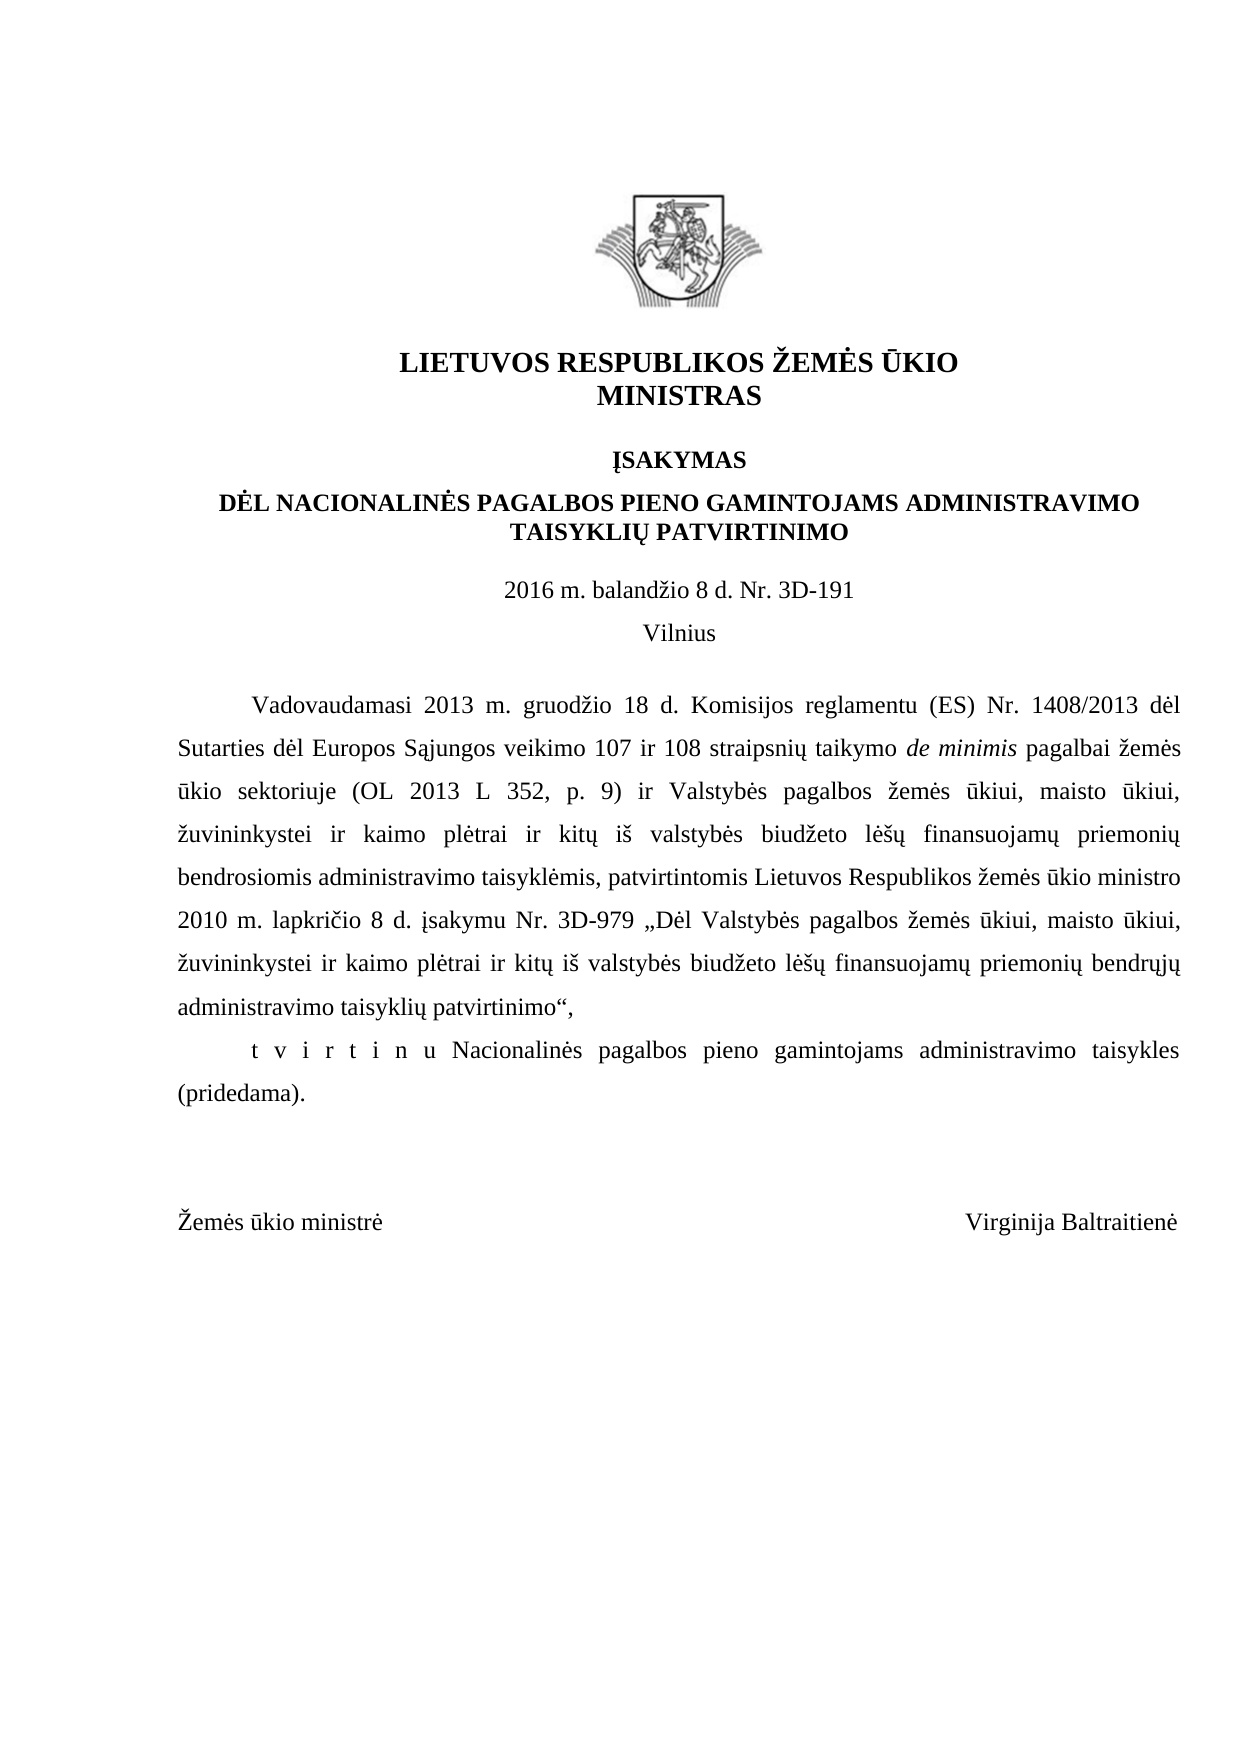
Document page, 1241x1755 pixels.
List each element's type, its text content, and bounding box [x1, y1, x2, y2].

text Žemės ūkio ministrė Virginija Baltraitienė [177, 1207, 1181, 1236]
text LIETUVOS RESPUBLIKOS ŽEMĖS ŪKIO [177, 345, 1181, 378]
text MINISTRAS [177, 378, 1181, 412]
text 2016 m. balandžio 8 d. Nr. 3D-191 [177, 575, 1181, 603]
text t v i r t i n u Nacionalinės pagalbos pieno gamintojams administravimo taisykles (pridedama). [177, 1035, 1181, 1107]
text DĖL NACIONALINĖS PAGALBOS PIENO GAMINTOJAMS ADMINISTRAVIMO TAISYKLIŲ PATVIRTINIMO [177, 488, 1181, 546]
text ĮSAKYMAS [177, 445, 1181, 474]
text Vadovaudamasi 2013 m. gruodžio 18 d. Komisijos reglamentu (ES) Nr. 1408/2013 dėl Sutarties dėl Europos Sąjungos veikimo 107 ir 108 straipsnių taikymo de minimis pagalbai žemės ūkio sektoriuje (OL 2013 L 352, p. 9) ir Valstybės pagalbos žemės ūkiui, maisto ūkiui, žuvininkystei ir kaimo plėtrai ir kitų iš valstybės biudžeto lėšų finansuojamų priemonių bendrosiomis administravimo taisyklėmis, patvirtintomis Lietuvos Respublikos žemės ūkio ministro 2010 m. lapkričio 8 d. įsakymu Nr. 3D-979 „Dėl Valstybės pagalbos žemės ūkiui, maisto ūkiui, žuvininkystei ir kaimo plėtrai ir kitų iš valstybės biudžeto lėšų finansuojamų priemonių bendrųjų administravimo taisyklių patvirtinimo“, [177, 690, 1181, 1020]
text Vilnius [177, 618, 1181, 647]
